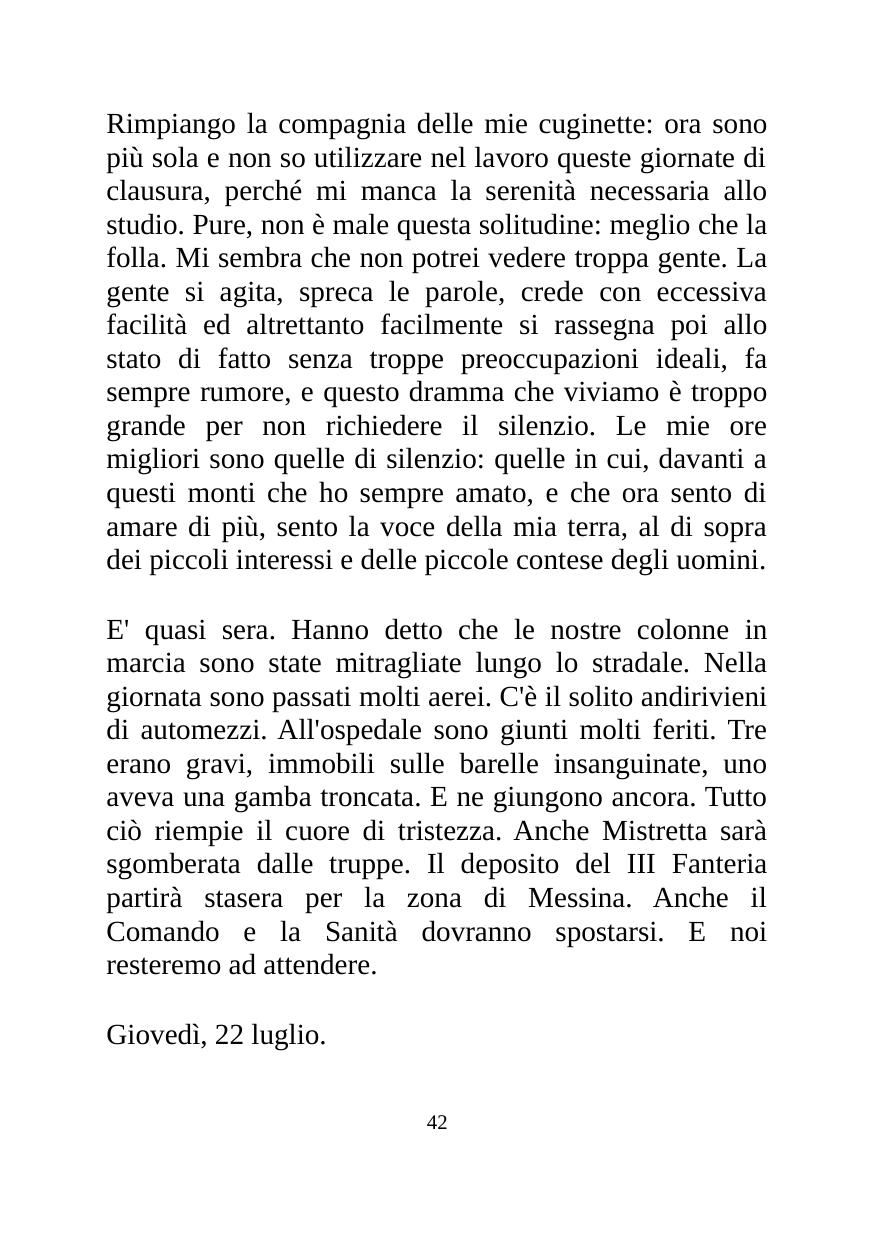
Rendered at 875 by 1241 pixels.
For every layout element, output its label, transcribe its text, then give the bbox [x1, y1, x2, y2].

text Giovedì, 22 luglio. [106, 1017, 768, 1050]
text Rimpiango la compagnia delle mie cuginette: ora sono più sola e non so utilizzare nel lavoro queste giornate di clausura, perché mi manca la serenità necessaria allo studio. Pure, non è male questa solitudine: meglio che la folla. Mi sembra che non potrei vedere troppa gente. La gente si agita, spreca le parole, crede con eccessiva facilità ed altrettanto facilmente si rassegna poi allo stato di fatto senza troppe preoccupazioni ideali, fa sempre rumore, e questo dramma che viviamo è troppo grande per non richiedere il silenzio. Le mie ore migliori sono quelle di silenzio: quelle in cui, davanti a questi monti che ho sempre amato, e che ora sento di amare di più, sento la voce della mia terra, al di sopra dei piccoli interessi e delle piccole contese degli uomini. [106, 106, 768, 576]
text E' quasi sera. Hanno detto che le nostre colonne in marcia sono state mitragliate lungo lo stradale. Nella giornata sono passati molti aerei. C'è il solito andirivieni di automezzi. All'ospedale sono giunti molti feriti. Tre erano gravi, immobili sulle barelle insanguinate, uno aveva una gamba troncata. E ne giungono ancora. Tutto ciò riempie il cuore di tristezza. Anche Mistretta sarà sgomberata dalle truppe. Il deposito del III Fanteria partirà stasera per la zona di Messina. Anche il Comando e la Sanità dovranno spostarsi. E noi resteremo ad attendere. [106, 612, 768, 981]
